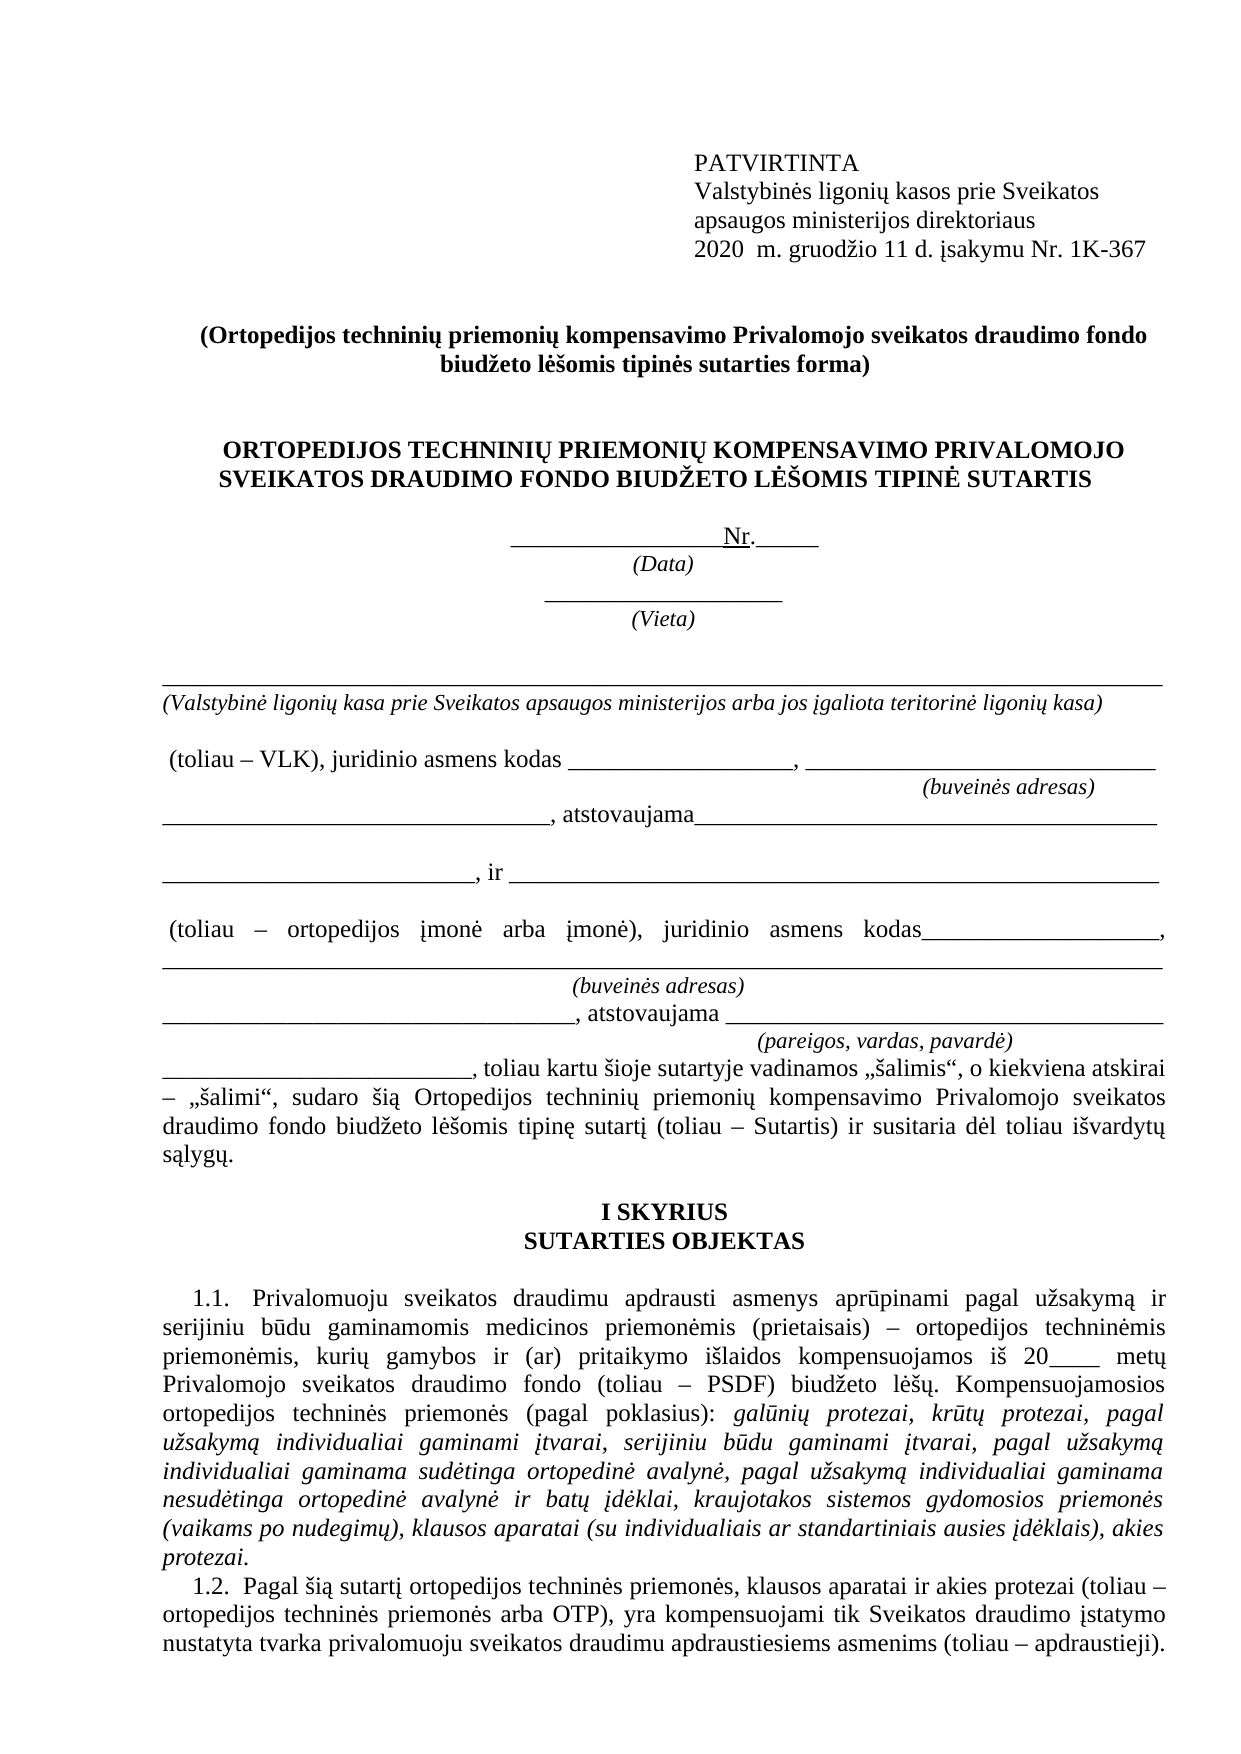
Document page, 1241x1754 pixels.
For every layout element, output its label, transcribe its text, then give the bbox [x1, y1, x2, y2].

text ORTOPEDIJOS TECHNINIŲ PRIEMONIŲ KOMPENSAVIMO PRIVALOMOJO SVEIKATOS DRAUDIMO FONDO BIUDŽETO LĖŠOMIS TIPINĖ SUTARTIS [144, 435, 1166, 493]
text (Ortopedijos techninių priemonių kompensavimo Privalomojo sveikatos draudimo fondo biudžeto lėšomis tipinės sutarties forma) [144, 320, 1166, 378]
text (buveinės adresas) [162, 972, 1166, 998]
text I SKYRIUS [162, 1197, 1166, 1226]
text apsaugos ministerijos direktoriaus [694, 205, 1166, 234]
text Valstybinės ligonių kasos prie Sveikatos [694, 176, 1166, 205]
text (Vieta) [162, 605, 1166, 632]
text PATVIRTINTA [694, 148, 1166, 176]
text ________________________________________________________________________________ (Valstybinė ligonių kasa prie Sveikatos apsaugos ministerijos arba jos įgaliota teritorinė ligonių kasa) [162, 660, 1166, 715]
text 1.2. Pagal šią sutartį ortopedijos techninės priemonės, klausos aparatai ir akies protezai (toliau – ortopedijos techninės priemonės arba OTP), yra kompensuojami tik Sveikatos draudimo įstatymo nustatyta tvarka privalomuoju sveikatos draudimu apdraustiesiems asmenims (toliau – apdraustieji). [162, 1571, 1166, 1657]
text (buveinės adresas) [162, 773, 1166, 799]
text (Data) [162, 550, 1166, 576]
text (toliau – VLK), juridinio asmens kodas __________________, ____________________________ [162, 744, 1166, 773]
text _______________________________, atstovaujama_____________________________________ [162, 799, 1166, 828]
text ___________________________, toliau kartu šioje sutartyje vadinamos „šalimis“, o kiekviena atskirai – „šalimi“, sudaro šią Ortopedijos techninių priemonių kompensavimo Privalomojo sveikatos draudimo fondo biudžeto lėšomis tipinę sutartį (toliau – Sutartis) ir susitaria dėl toliau išvardytų sąlygų. [162, 1053, 1166, 1168]
text (toliau – ortopedijos įmonė arba įmonė), juridinio asmens kodas___________________, ________________________________________________________________________________ [162, 914, 1166, 972]
text (pareigos, vardas, pavardė) [162, 1027, 1166, 1053]
text _________________Nr._____ [162, 521, 1166, 550]
text _________________________________, atstovaujama ___________________________________ [162, 998, 1166, 1027]
text 1.1. Privalomuoju sveikatos draudimu apdrausti asmenys aprūpinami pagal užsakymą ir serijiniu būdu gaminamomis medicinos priemonėmis (prietaisais) – ortopedijos techninėmis priemonėmis, kurių gamybos ir (ar) pritaikymo išlaidos kompensuojamos iš 20____ metų Privalomojo sveikatos draudimo fondo (toliau – PSDF) biudžeto lėšų. Kompensuojamosios ortopedijos techninės priemonės (pagal poklasius): galūnių protezai, krūtų protezai, pagal užsakymą individualiai gaminami įtvarai, serijiniu būdu gaminami įtvarai, pagal užsakymą individualiai gaminama sudėtinga ortopedinė avalynė, pagal užsakymą individualiai gaminama nesudėtinga ortopedinė avalynė ir batų įdėklai, kraujotakos sistemos gydomosios priemonės (vaikams po nudegimų), klausos aparatai (su individualiais ar standartiniais ausies įdėklais), akies protezai. [162, 1283, 1166, 1571]
text ___________________ [162, 576, 1166, 605]
text SUTARTIES OBJEKTAS [162, 1226, 1166, 1254]
text 2020 m. gruodžio 11 d. įsakymu Nr. 1K-367 [694, 234, 1166, 263]
text _________________________, ir ____________________________________________________ [162, 857, 1166, 886]
